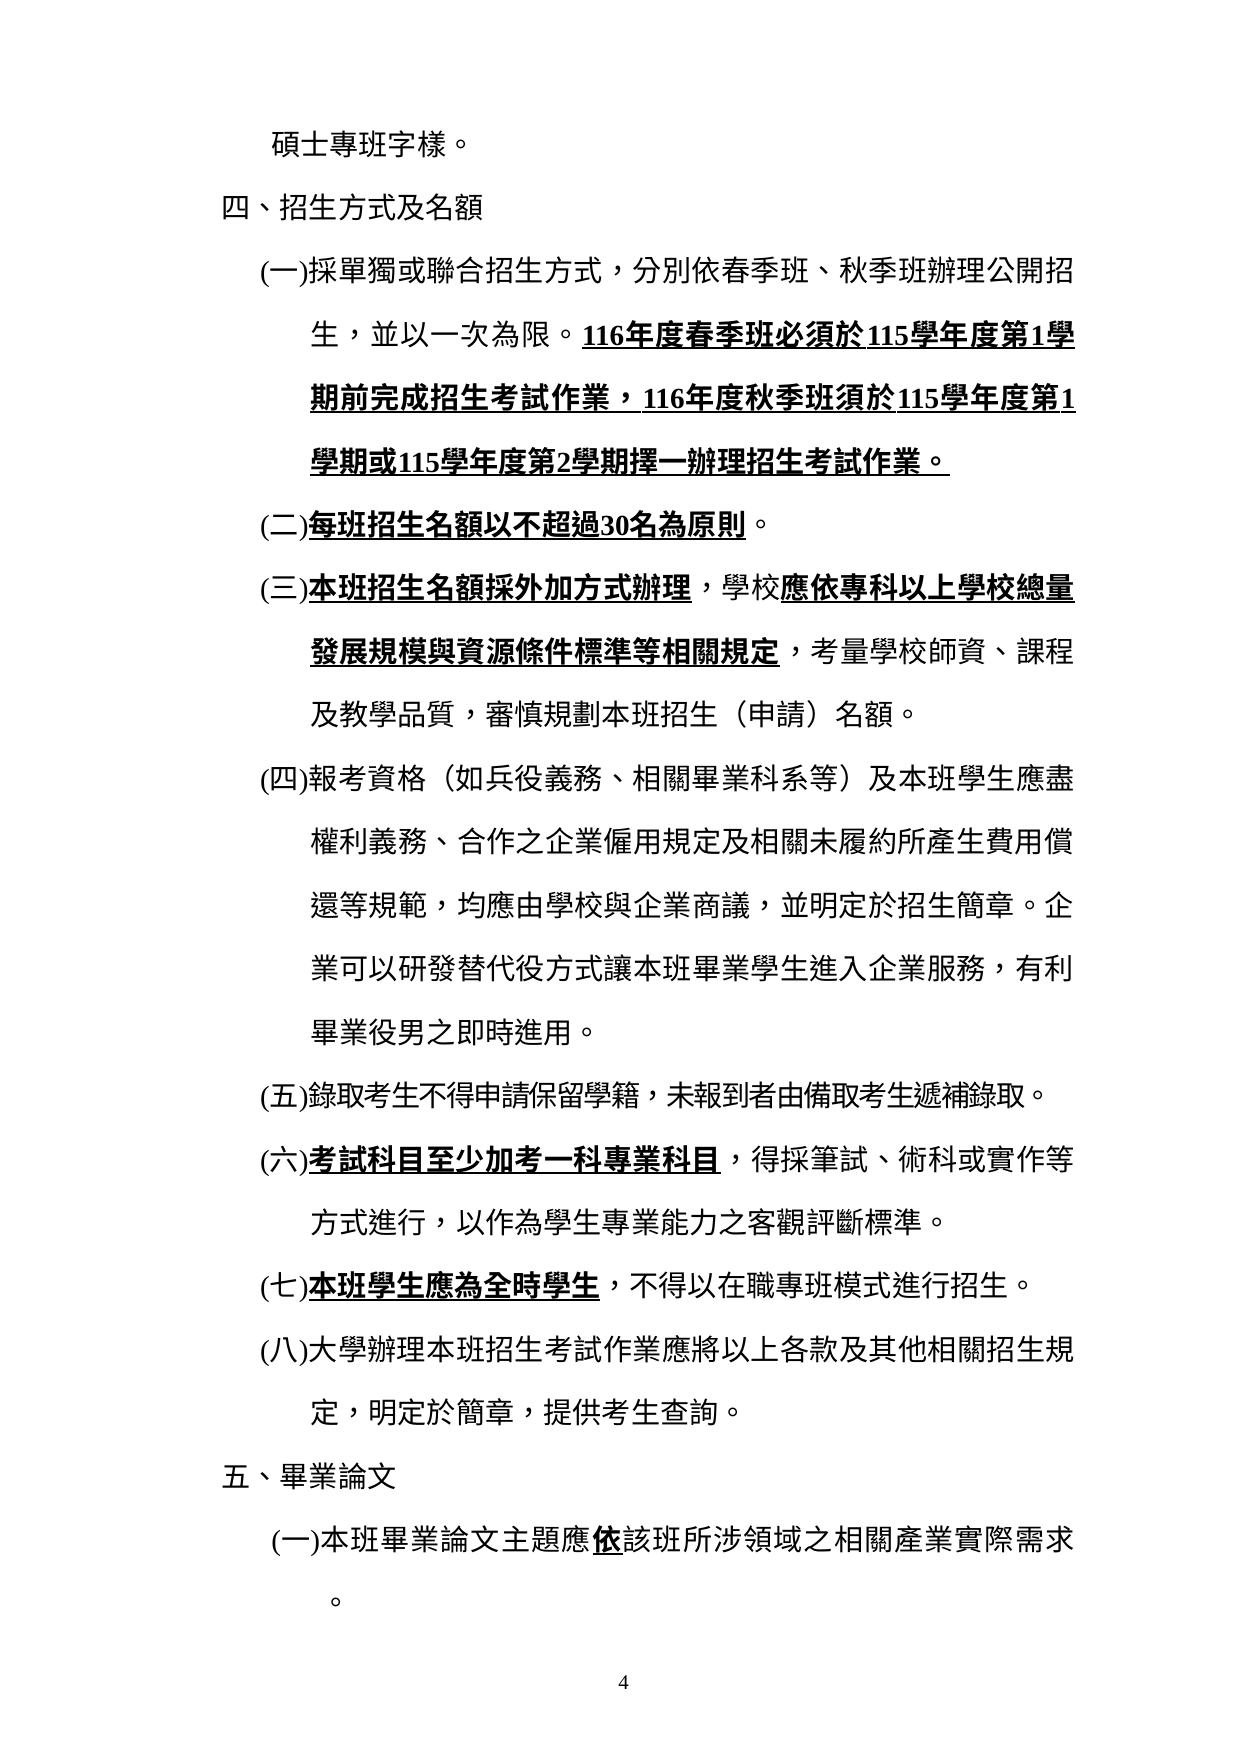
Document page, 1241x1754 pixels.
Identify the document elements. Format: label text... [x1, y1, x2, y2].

text 碩士專班字樣。 [271, 121, 1075, 163]
list 採單獨或聯合招生方式，分別依春季班、秋季班辦理公開招生，並以一次為限。116年度春季班必須於115學年度第1學期前完成招生考試作業，116年度秋季班須於115學年度第1學期或115學年度第2學期擇一辦理招生考試作業。 [260, 248, 1075, 481]
list 大學辦理本班招生考試作業應將以上各款及其他相關招生規定，明定於簡章，提供考生查詢。 [260, 1326, 1075, 1432]
list 本班學生應為全時學生，不得以在職專班模式進行招生。 [260, 1263, 1075, 1305]
list 本班招生名額採外加方式辦理，學校應依專科以上學校總量發展規模與資源條件標準等相關規定，考量學校師資、課程及教學品質，審慎規劃本班招生（申請）名額。 [260, 565, 1075, 734]
list 錄取考生不得申請保留學籍，未報到者由備取考生遞補錄取。 [260, 1073, 1075, 1115]
list 考試科目至少加考一科專業科目，得採筆試、術科或實作等方式進行，以作為學生專業能力之客觀評斷標準。 [260, 1136, 1075, 1242]
list 本班畢業論文主題應依該班所涉領域之相關產業實際需求。 [271, 1517, 1075, 1622]
list 每班招生名額以不超過30名為原則。 [260, 502, 1075, 544]
list 招生方式及名額 [221, 184, 1075, 227]
list 報考資格（如兵役義務、相關畢業科系等）及本班學生應盡權利義務、合作之企業僱用規定及相關未履約所產生費用償還等規範，均應由學校與企業商議，並明定於招生簡章。企業可以研發替代役方式讓本班畢業學生進入企業服務，有利畢業役男之即時進用。 [260, 755, 1075, 1051]
list 畢業論文 [221, 1453, 1075, 1496]
